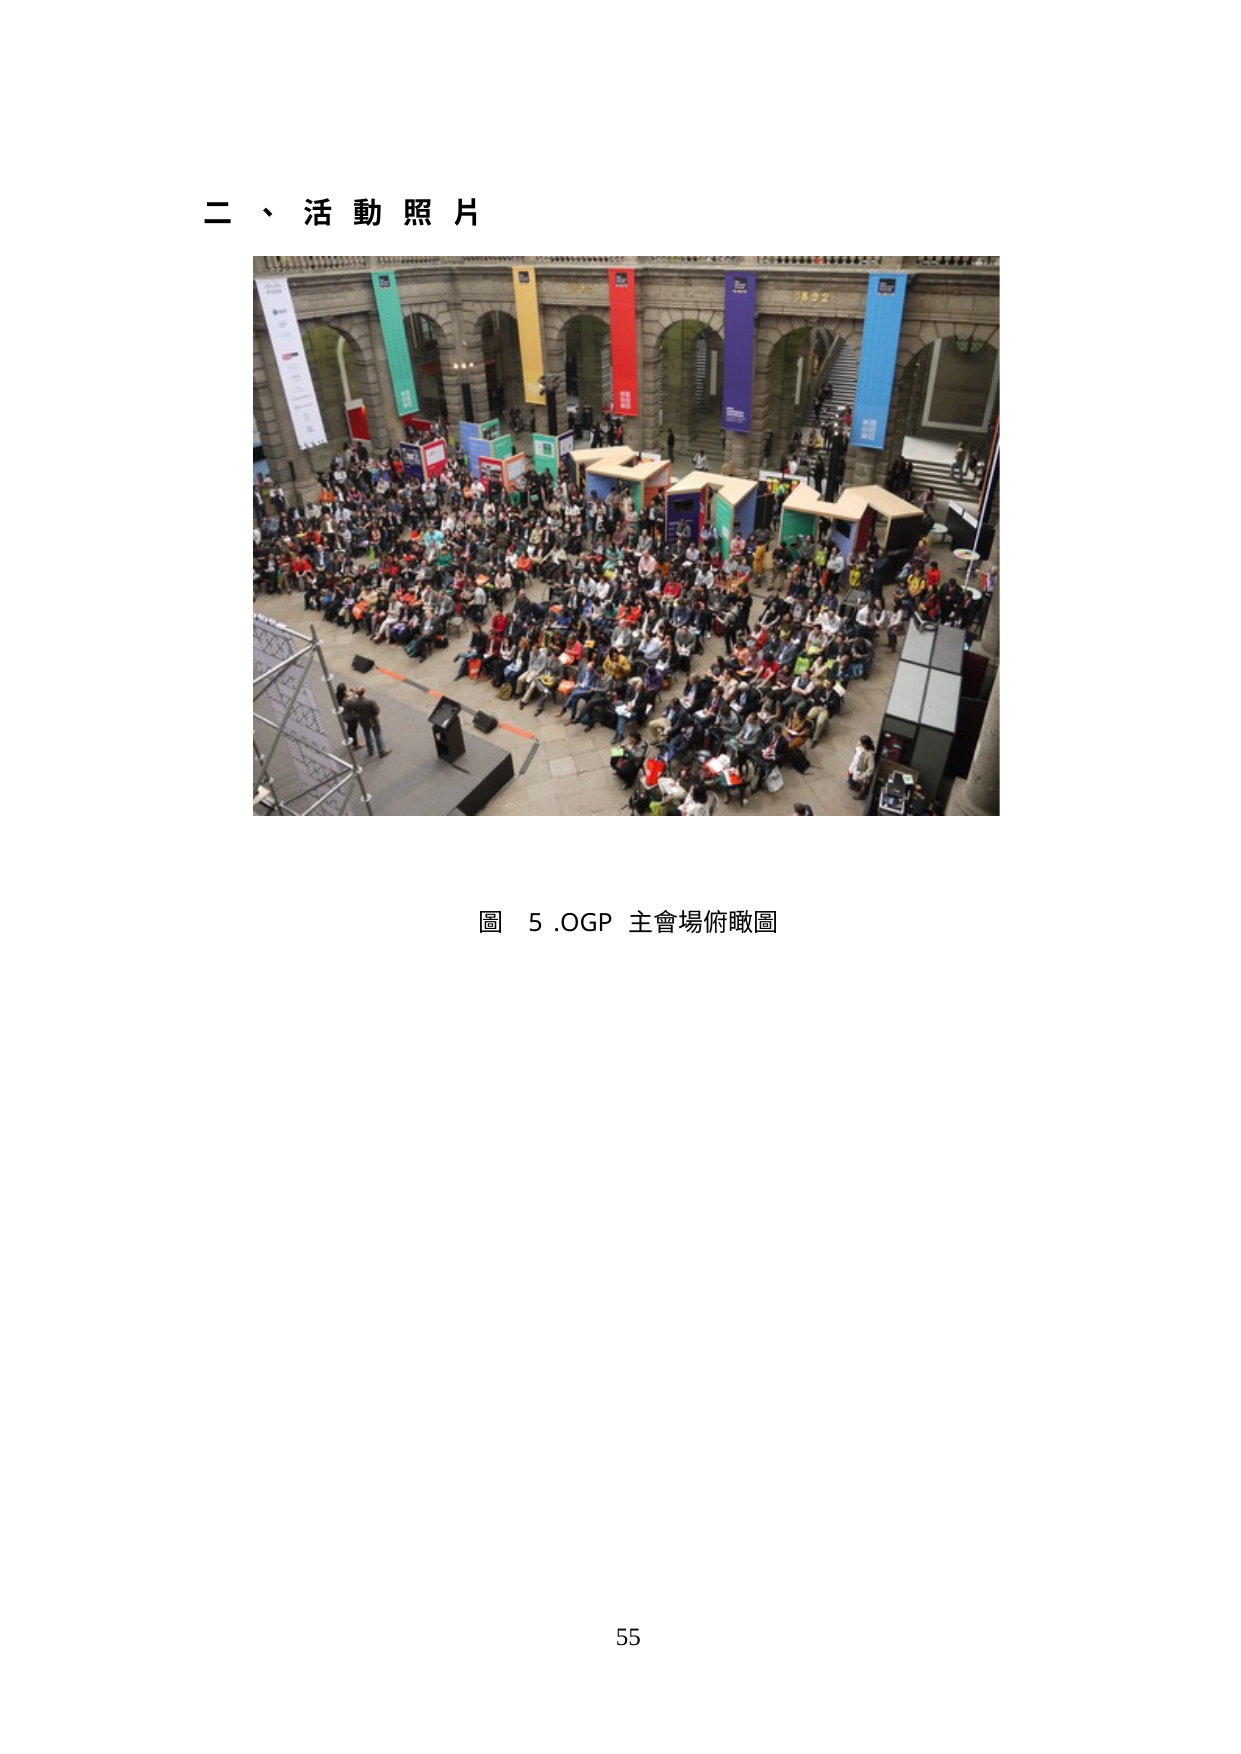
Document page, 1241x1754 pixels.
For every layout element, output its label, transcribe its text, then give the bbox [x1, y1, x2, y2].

subtitle 二、活動照片 [153, 174, 1103, 249]
text 圖 5.OGP 主會場俯瞰圖 [153, 901, 1103, 939]
picture [253, 256, 1000, 816]
